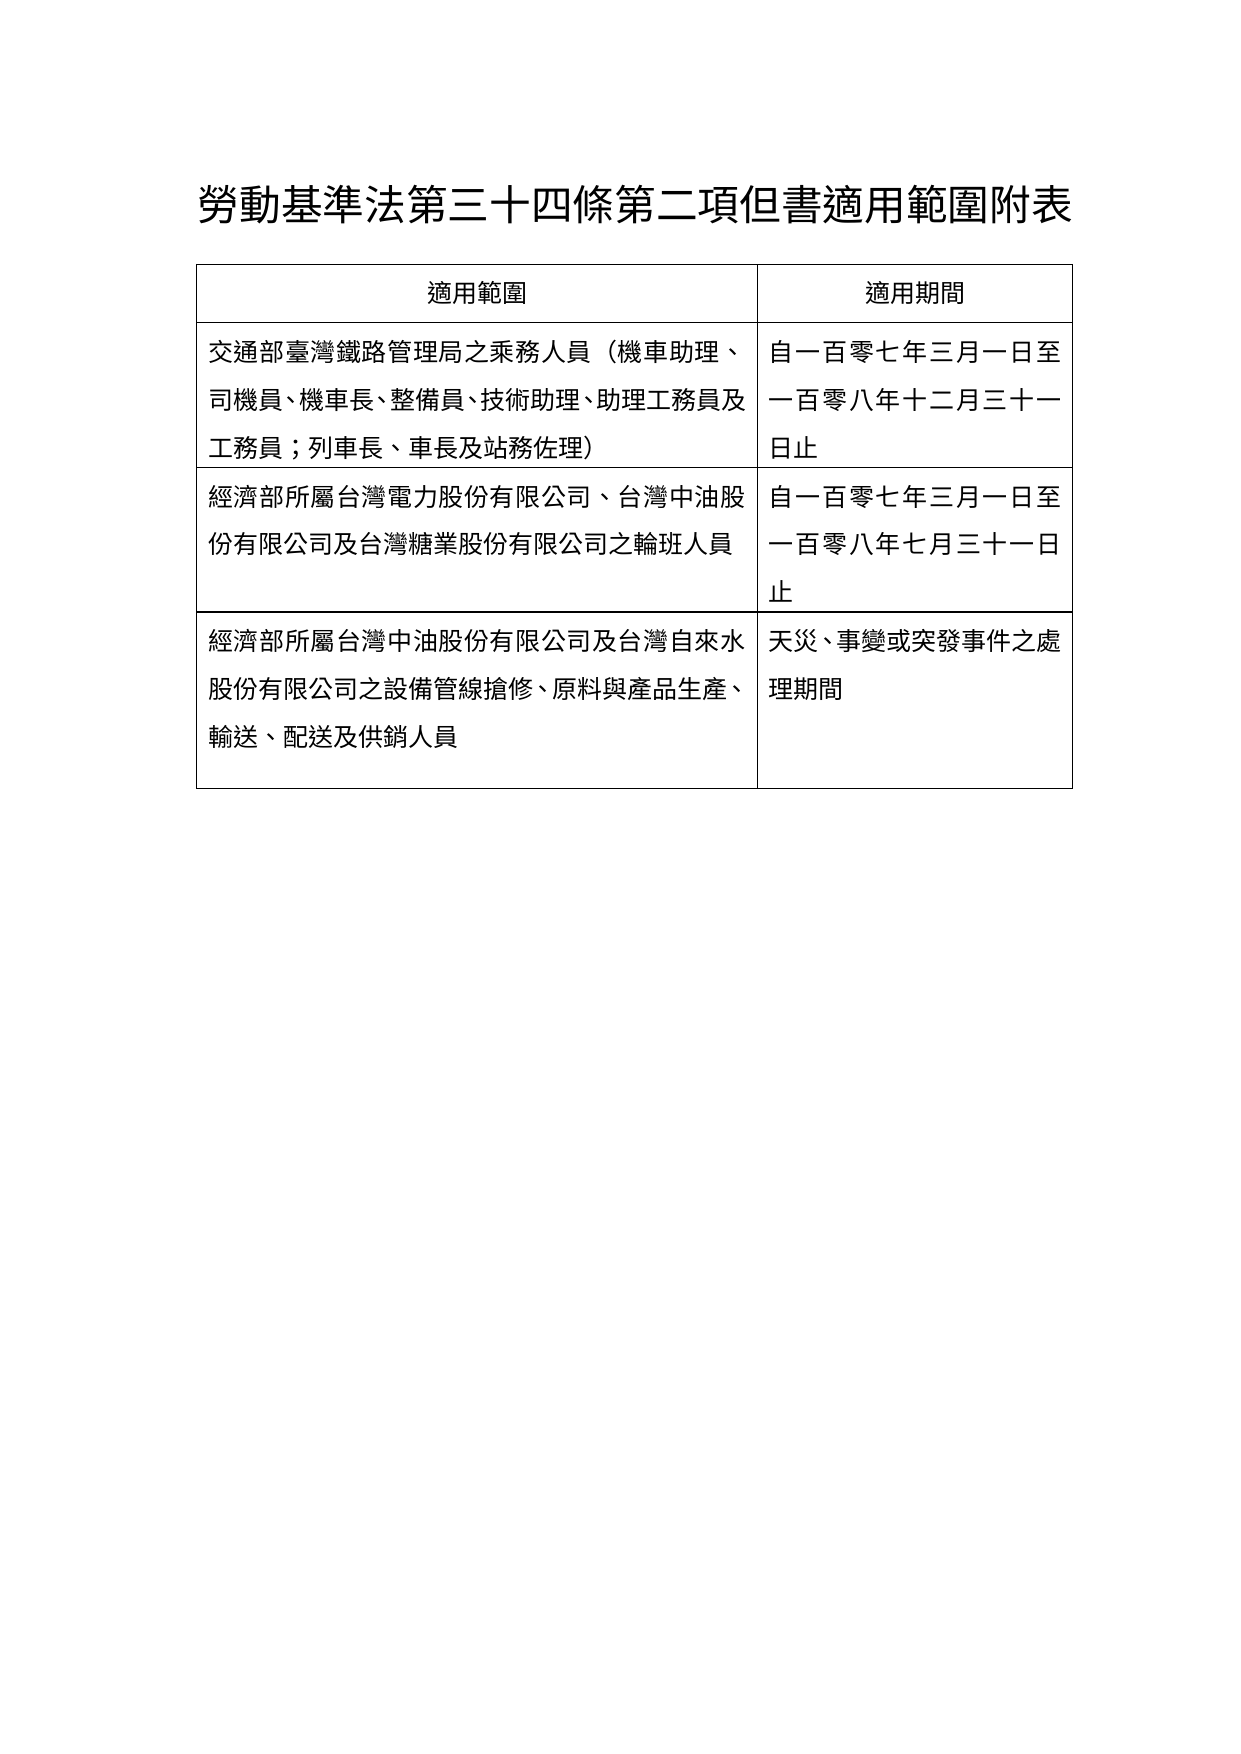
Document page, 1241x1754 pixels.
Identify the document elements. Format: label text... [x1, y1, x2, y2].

table_header 適用範圍 [197, 265, 757, 322]
table_cell 天災、事變或突發事件之處理期間 [758, 613, 1072, 788]
table_cell 交通部臺灣鐵路管理局之乘務人員（機車助理、司機員、機車長、整備員、技術助理、助理工務員及工務員；列車長、車長及站務佐理） [197, 323, 757, 467]
table_cell 自一百零七年三月一日至一百零八年七月三十一日止 [758, 468, 1072, 611]
table_cell 經濟部所屬台灣電力股份有限公司、台灣中油股份有限公司及台灣糖業股份有限公司之輪班人員 [197, 468, 757, 611]
table_cell 自一百零七年三月一日至一百零八年十二月三十一日止 [758, 323, 1072, 467]
table_header 適用期間 [758, 265, 1072, 322]
text 勞動基準法第三十四條第二項但書適用範圍附表 [177, 164, 1092, 239]
table_cell 經濟部所屬台灣中油股份有限公司及台灣自來水股份有限公司之設備管線搶修、原料與產品生產、輸送、配送及供銷人員 [197, 613, 757, 788]
